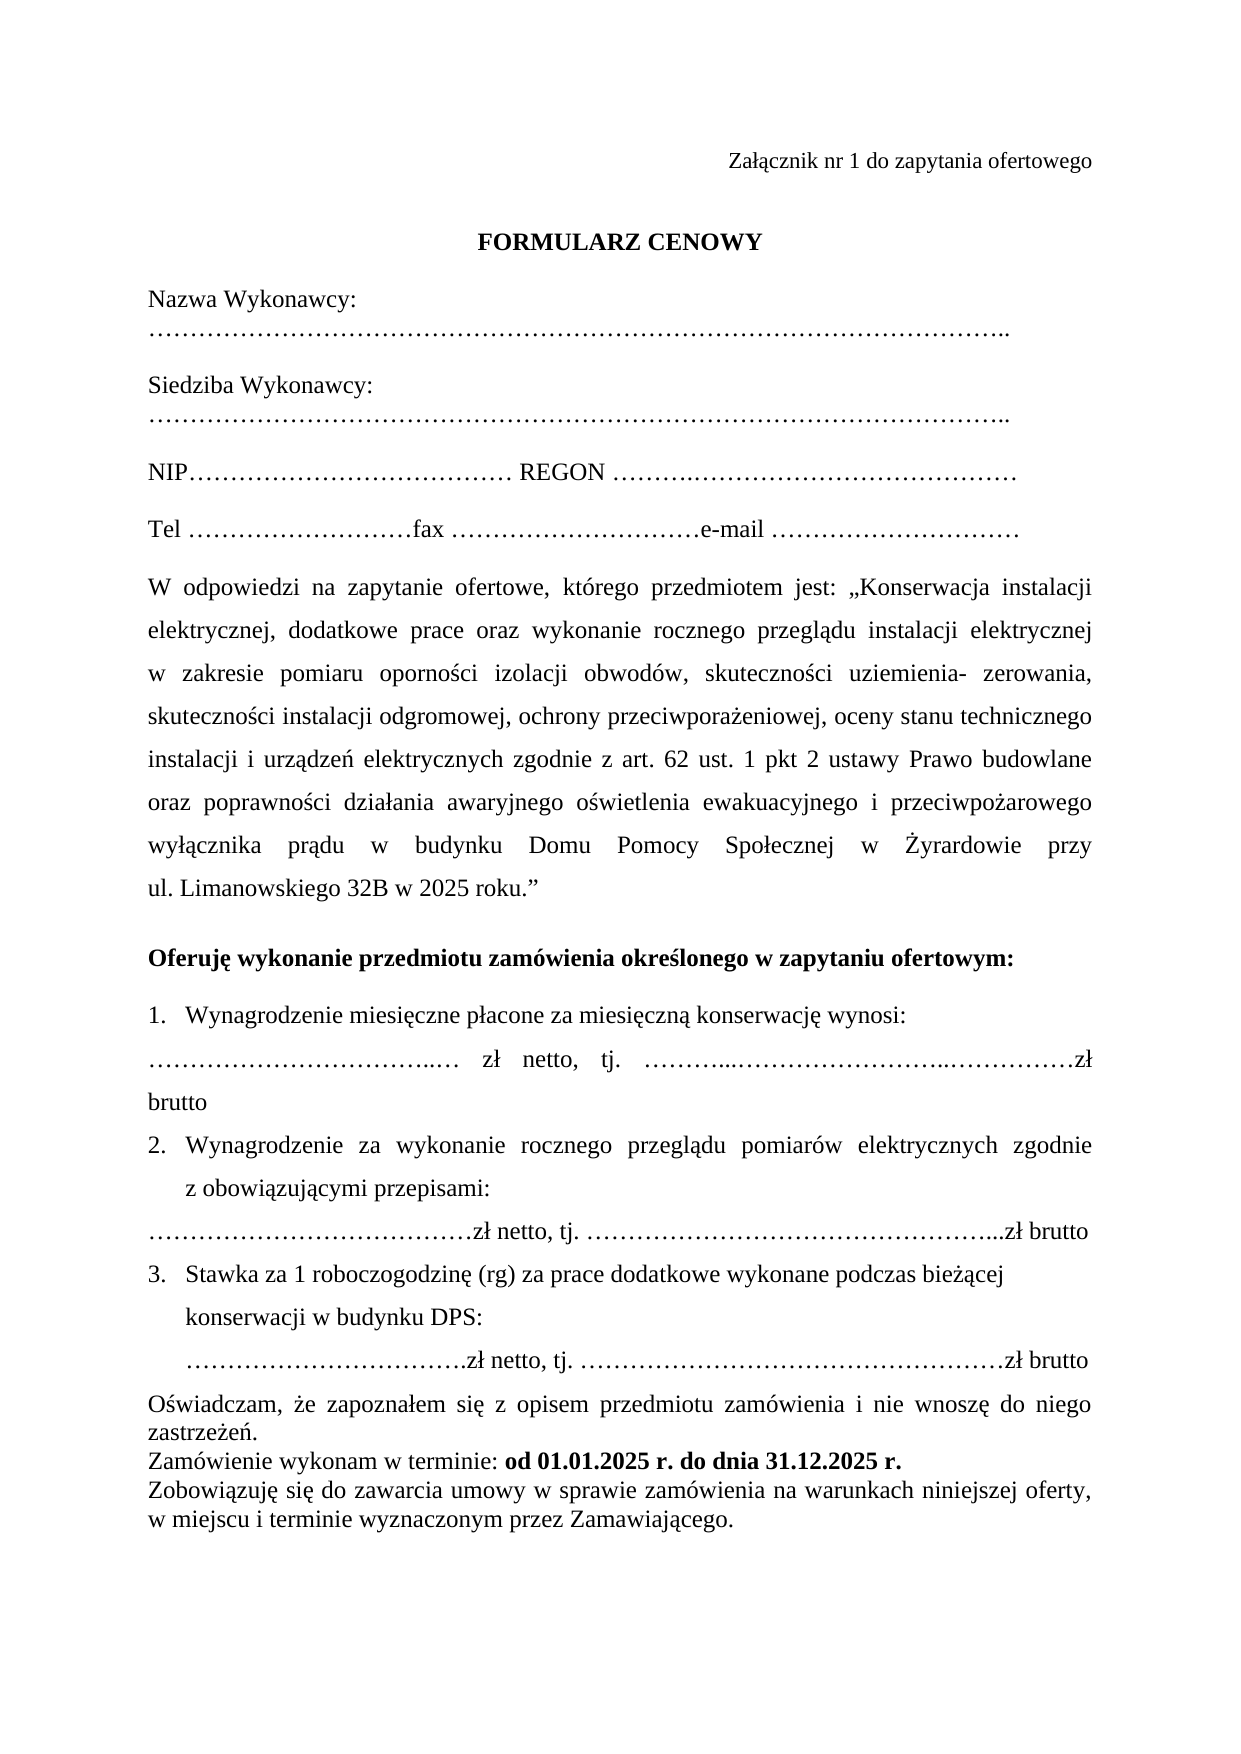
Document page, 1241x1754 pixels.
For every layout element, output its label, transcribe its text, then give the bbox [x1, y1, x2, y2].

text Zamówienie wykonam w terminie: od 01.01.2025 r. do dnia 31.12.2025 r. [148, 1446, 1093, 1475]
text Załącznik nr 1 do zapytania ofertowego [148, 148, 1093, 174]
text FORMULARZ CENOWY [148, 227, 1093, 255]
text Tel ………………………fax …………………………e-mail ………………………… [148, 514, 1093, 543]
text NIP………………………………… REGON ……….………………………………… [148, 457, 1093, 485]
text ……………………………..… zł netto, tj. ………...……………………..……………zł brutto [148, 1044, 1093, 1116]
text …………………………….zł netto, tj. ……………………………………………zł brutto [185, 1346, 1093, 1374]
text Oświadczam, że zapoznałem się z opisem przedmiotu zamówienia i nie wnoszę do niego zastrzeżeń. [148, 1389, 1093, 1446]
list Wynagrodzenie miesięczne płacone za miesięczną konserwację wynosi: [148, 1001, 1093, 1029]
text Nazwa Wykonawcy: ………………………………………………………………………………………….. [148, 284, 1093, 342]
list Wynagrodzenie za wykonanie rocznego przeglądu pomiarów elektrycznych zgodnie z obowiązującymi przepisami: [148, 1130, 1093, 1202]
text Oferuję wykonanie przedmiotu zamówienia określonego w zapytaniu ofertowym: [148, 943, 1093, 972]
text Zobowiązuję się do zawarcia umowy w sprawie zamówienia na warunkach niniejszej oferty, w miejscu i terminie wyznaczonym przez Zamawiającego. [148, 1475, 1093, 1532]
list Stawka za 1 roboczogodzinę (rg) za prace dodatkowe wykonane podczas bieżącej konserwacji w budynku DPS: [148, 1259, 1093, 1331]
text …………………………………zł netto, tj. …………………………………………...zł brutto [148, 1216, 1093, 1245]
text Siedziba Wykonawcy: ………………………………………………………………………………………….. [148, 370, 1093, 428]
text W odpowiedzi na zapytanie ofertowe, którego przedmiotem jest: „Konserwacja instalacji elektrycznej, dodatkowe prace oraz wykonanie rocznego przeglądu instalacji elektrycznej w zakresie pomiaru oporności izolacji obwodów, skuteczności uziemienia- zerowania, skuteczności instalacji odgromowej, ochrony przeciwporażeniowej, oceny stanu technicznego instalacji i urządzeń elektrycznych zgodnie z art. 62 ust. 1 pkt 2 ustawy Prawo budowlane oraz poprawności działania awaryjnego oświetlenia ewakuacyjnego i przeciwpożarowego wyłącznika prądu w budynku Domu Pomocy Społecznej w Żyrardowie przy ul. Limanowskiego 32B w 2025 roku.” [148, 572, 1093, 902]
